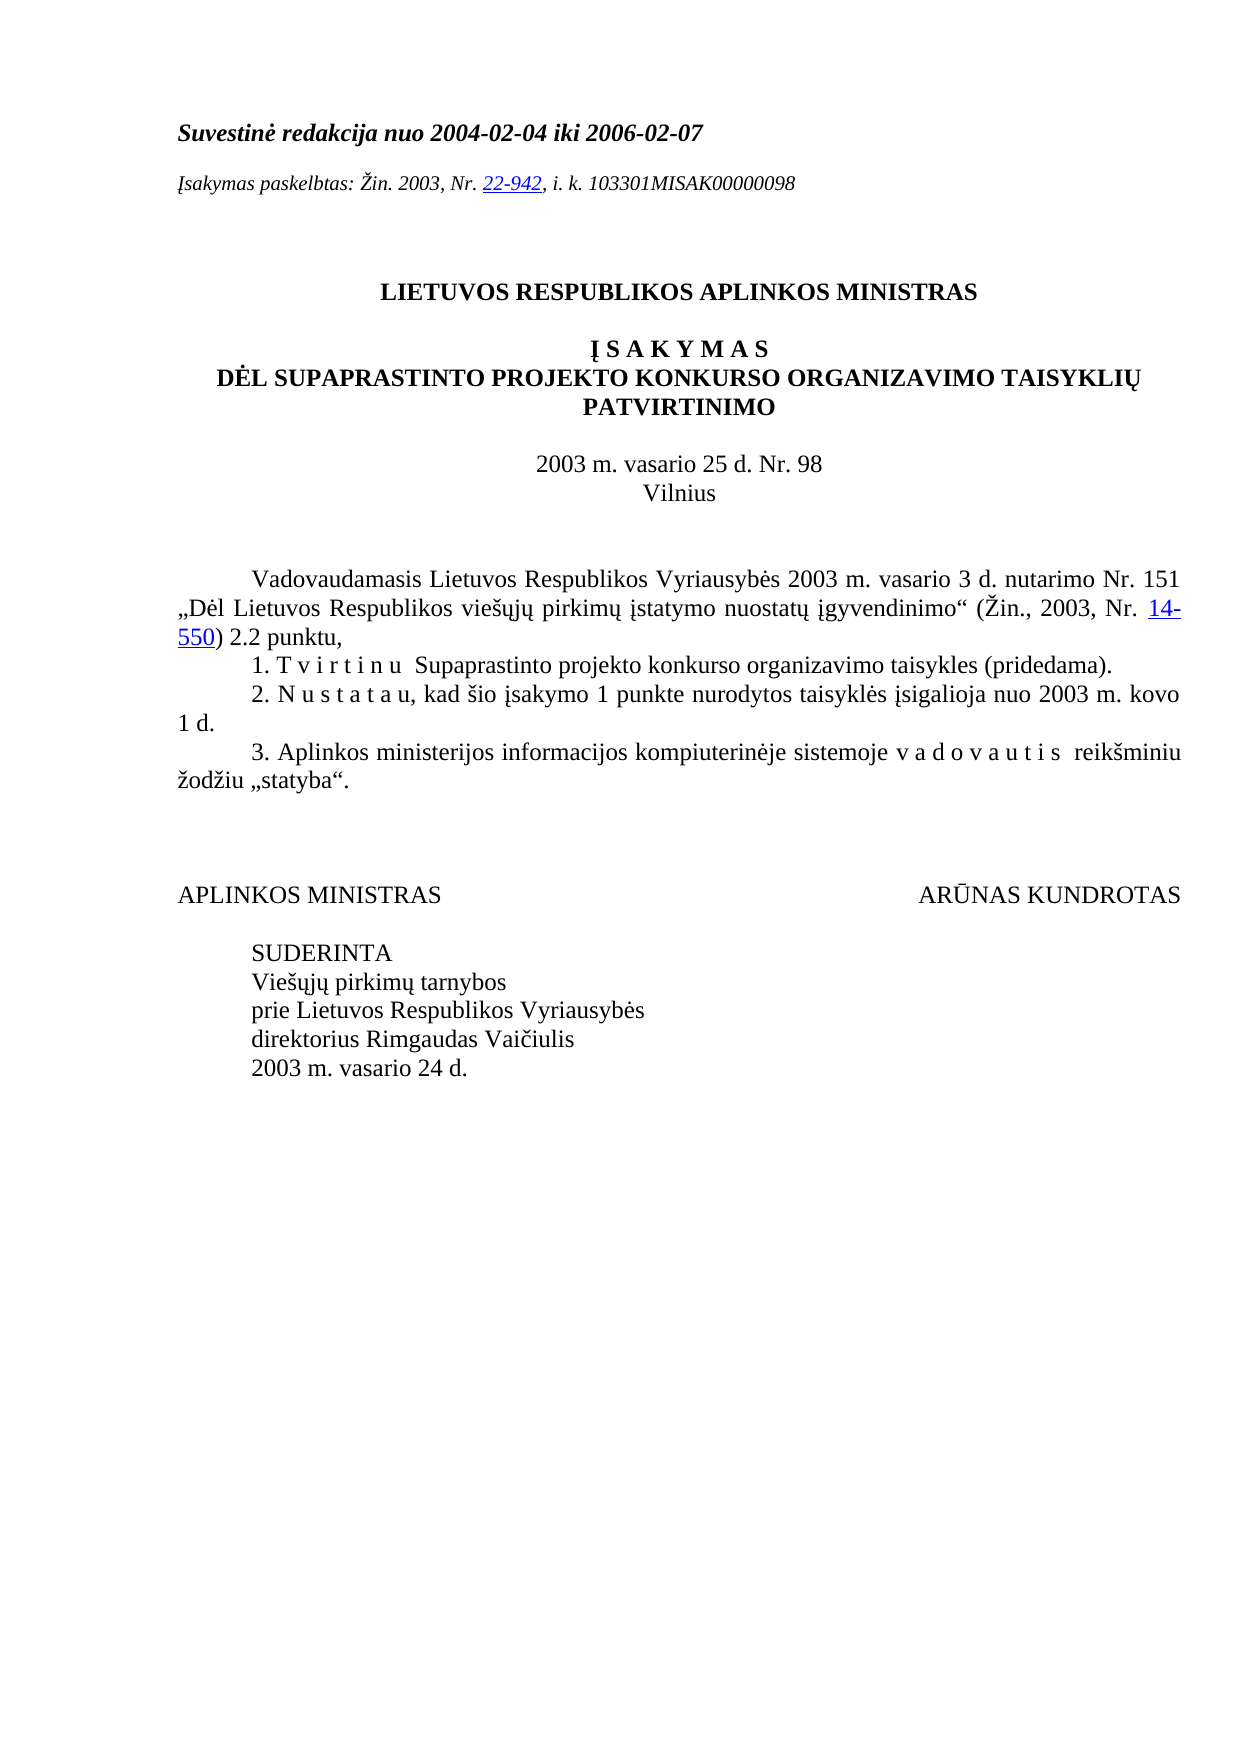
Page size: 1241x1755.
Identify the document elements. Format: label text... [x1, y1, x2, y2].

text 2. Nustatau, kad šio įsakymo 1 punkte nurodytos taisyklės įsigalioja nuo 2003 m. kovo 1 d. [177, 679, 1181, 737]
text SUDERINTA [177, 938, 1181, 967]
text 2003 m. vasario 24 d. [177, 1053, 1181, 1082]
text prie Lietuvos Respublikos Vyriausybės [177, 995, 1181, 1024]
text 1. Tvirtinu Supaprastinto projekto konkurso organizavimo taisykles (pridedama). [177, 650, 1181, 679]
text Vadovaudamasis Lietuvos Respublikos Vyriausybės 2003 m. vasario 3 d. nutarimo Nr. 151 „Dėl Lietuvos Respublikos viešųjų pirkimų įstatymo nuostatų įgyvendinimo“ (Žin., 2003, Nr. 14-550) 2.2 punktu, [177, 564, 1181, 650]
text Vilnius [177, 478, 1181, 507]
text 2003 m. vasario 25 d. Nr. 98 [177, 449, 1181, 478]
text 3. Aplinkos ministerijos informacijos kompiuterinėje sistemoje vadovautis reikšminiu žodžiu „statyba“. [177, 737, 1181, 794]
text Suvestinė redakcija nuo 2004-02-04 iki 2006-02-07 [177, 118, 1181, 147]
text Į S A K Y M A S [177, 334, 1181, 363]
text Viešųjų pirkimų tarnybos [177, 967, 1181, 995]
text Įsakymas paskelbtas: Žin. 2003, Nr. 22-942, i. k. 103301MISAK00000098 [177, 171, 1181, 195]
text DĖL SUPAPRASTINTO PROJEKTO KONKURSO ORGANIZAVIMO TAISYKLIŲ PATVIRTINIMO [177, 363, 1181, 420]
text direktorius Rimgaudas Vaičiulis [177, 1024, 1181, 1053]
text LIETUVOS RESPUBLIKOS APLINKOS MINISTRAS [177, 277, 1181, 305]
text APLINKOS MINISTRAS ARŪNAS KUNDROTAS [177, 880, 1181, 909]
